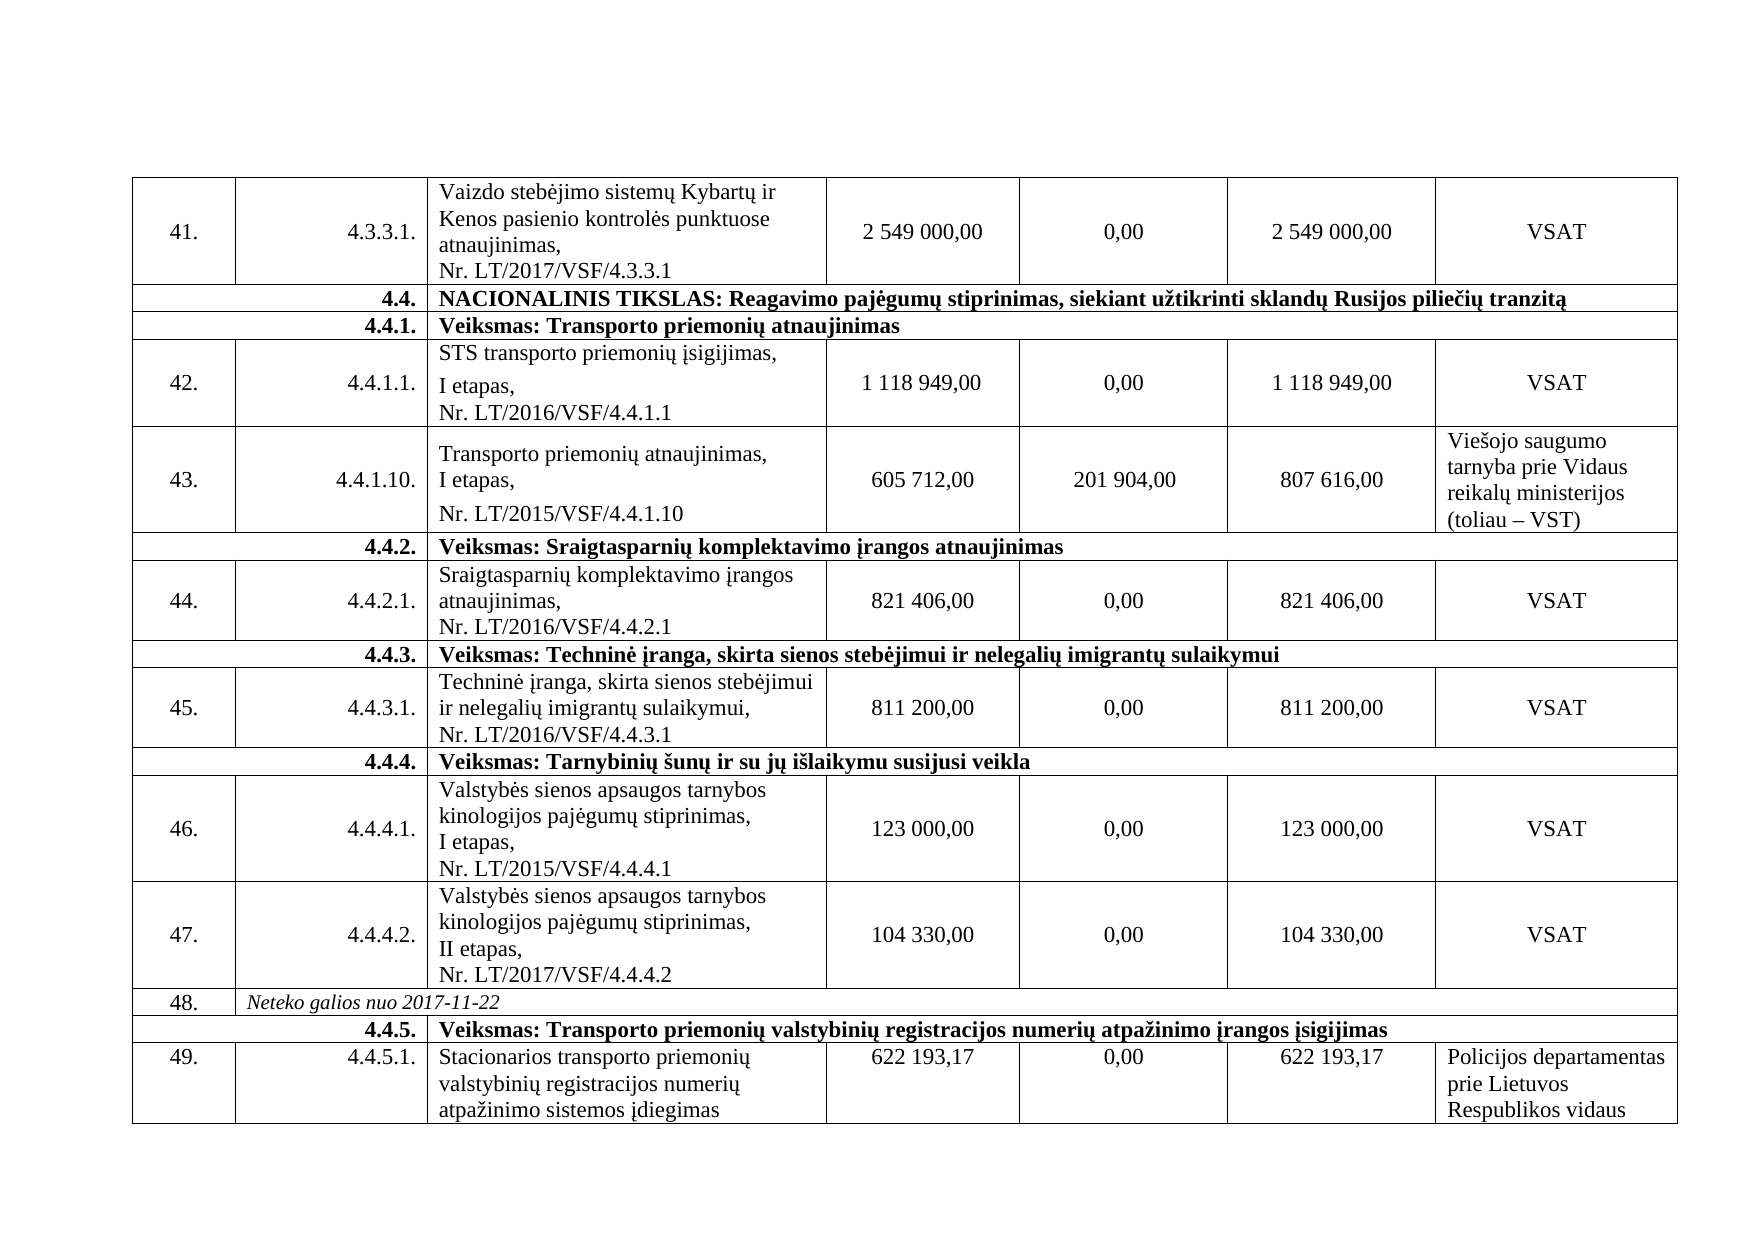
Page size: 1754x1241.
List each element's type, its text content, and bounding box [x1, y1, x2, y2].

table_cell 0,00 [1020, 1043, 1227, 1122]
table_cell 42. [133, 340, 235, 426]
table_cell 4.4.4.2. [236, 882, 427, 987]
table_cell 2 549 000,00 [1228, 178, 1435, 284]
table_cell 622 193,17 [827, 1043, 1019, 1122]
table_cell Viešojo saugumo tarnyba prie Vidaus reikalų ministerijos (toliau – VST) [1436, 427, 1677, 532]
table_cell 811 200,00 [1228, 668, 1435, 747]
table_cell Veiksmas: Transporto priemonių valstybinių registracijos numerių atpažinimo įrangos įsigijimas [428, 1016, 1677, 1042]
table_cell 201 904,00 [1020, 427, 1227, 532]
table_cell 47. [133, 882, 235, 987]
table_cell Vaizdo stebėjimo sistemų Kybartų ir Kenos pasienio kontrolės punktuose atnaujinimas, Nr. LT/2017/VSF/4.3.3.1 [428, 178, 826, 284]
table_cell 2 549 000,00 [827, 178, 1019, 284]
table_cell 1 118 949,00 [827, 340, 1019, 426]
table_cell 48. [133, 989, 235, 1015]
table_cell 807 616,00 [1228, 427, 1435, 532]
table_cell Policijos departamentas prie Lietuvos Respublikos vidaus [1436, 1043, 1677, 1122]
table_cell Veiksmas: Tarnybinių šunų ir su jų išlaikymu susijusi veikla [428, 748, 1677, 774]
table_cell 41. [133, 178, 235, 284]
table_cell NACIONALINIS TIKSLAS: Reagavimo pajėgumų stiprinimas, siekiant užtikrinti sklandų Rusijos piliečių tranzitą [428, 285, 1677, 311]
table_cell 45. [133, 668, 235, 747]
table_cell 4.4.5.1. [236, 1043, 427, 1122]
table_cell 44. [133, 561, 235, 640]
table_cell VSAT [1436, 668, 1677, 747]
table_cell 4.4.4. [133, 748, 427, 774]
table_cell 0,00 [1020, 668, 1227, 747]
table_cell Valstybės sienos apsaugos tarnybos kinologijos pajėgumų stiprinimas, I etapas, Nr. LT/2015/VSF/4.4.4.1 [428, 776, 826, 881]
table_cell VSAT [1436, 776, 1677, 881]
table_cell 0,00 [1020, 882, 1227, 987]
table_cell 123 000,00 [827, 776, 1019, 881]
table_cell 4.4.2. [133, 533, 427, 559]
table_cell VSAT [1436, 882, 1677, 987]
table_cell 49. [133, 1043, 235, 1122]
table_cell Techninė įranga, skirta sienos stebėjimui ir nelegalių imigrantų sulaikymui, Nr. LT/2016/VSF/4.4.3.1 [428, 668, 826, 747]
table_cell 1 118 949,00 [1228, 340, 1435, 426]
table_cell 605 712,00 [827, 427, 1019, 532]
table_cell 4.4.5. [133, 1016, 427, 1042]
table_cell 0,00 [1020, 776, 1227, 881]
table_cell VSAT [1436, 561, 1677, 640]
table_cell 4.4.2.1. [236, 561, 427, 640]
table_cell 4.4.1.10. [236, 427, 427, 532]
table_cell 104 330,00 [827, 882, 1019, 987]
table_cell 4.4.1.1. [236, 340, 427, 426]
table_cell Neteko galios nuo 2017-11-22 [236, 989, 1677, 1015]
table_cell 0,00 [1020, 178, 1227, 284]
table_cell 46. [133, 776, 235, 881]
table_cell Veiksmas: Techninė įranga, skirta sienos stebėjimui ir nelegalių imigrantų sulaikymui [428, 641, 1677, 667]
table_cell Sraigtasparnių komplektavimo įrangos atnaujinimas, Nr. LT/2016/VSF/4.4.2.1 [428, 561, 826, 640]
table_cell Stacionarios transporto priemonių valstybinių registracijos numerių atpažinimo sistemos įdiegimas [428, 1043, 826, 1122]
table_cell VSAT [1436, 340, 1677, 426]
table_cell 0,00 [1020, 561, 1227, 640]
table_cell Veiksmas: Sraigtasparnių komplektavimo įrangos atnaujinimas [428, 533, 1677, 559]
table_cell 123 000,00 [1228, 776, 1435, 881]
table_cell 0,00 [1020, 340, 1227, 426]
table_cell 43. [133, 427, 235, 532]
table_cell 4.4. [133, 285, 427, 311]
table_cell 4.4.1. [133, 312, 427, 338]
table_cell 4.3.3.1. [236, 178, 427, 284]
table_cell 4.4.3. [133, 641, 427, 667]
table_cell Veiksmas: Transporto priemonių atnaujinimas [428, 312, 1677, 338]
table_cell 821 406,00 [827, 561, 1019, 640]
table_cell 622 193,17 [1228, 1043, 1435, 1122]
table_cell Transporto priemonių atnaujinimas, I etapas, Nr. LT/2015/VSF/4.4.1.10 [428, 427, 826, 532]
table_cell STS transporto priemonių įsigijimas, I etapas, Nr. LT/2016/VSF/4.4.1.1 [428, 340, 826, 426]
table_cell Valstybės sienos apsaugos tarnybos kinologijos pajėgumų stiprinimas, II etapas, Nr. LT/2017/VSF/4.4.4.2 [428, 882, 826, 987]
table_cell 4.4.3.1. [236, 668, 427, 747]
table_cell 811 200,00 [827, 668, 1019, 747]
table_cell 821 406,00 [1228, 561, 1435, 640]
table_cell VSAT [1436, 178, 1677, 284]
table_cell 104 330,00 [1228, 882, 1435, 987]
table_cell 4.4.4.1. [236, 776, 427, 881]
